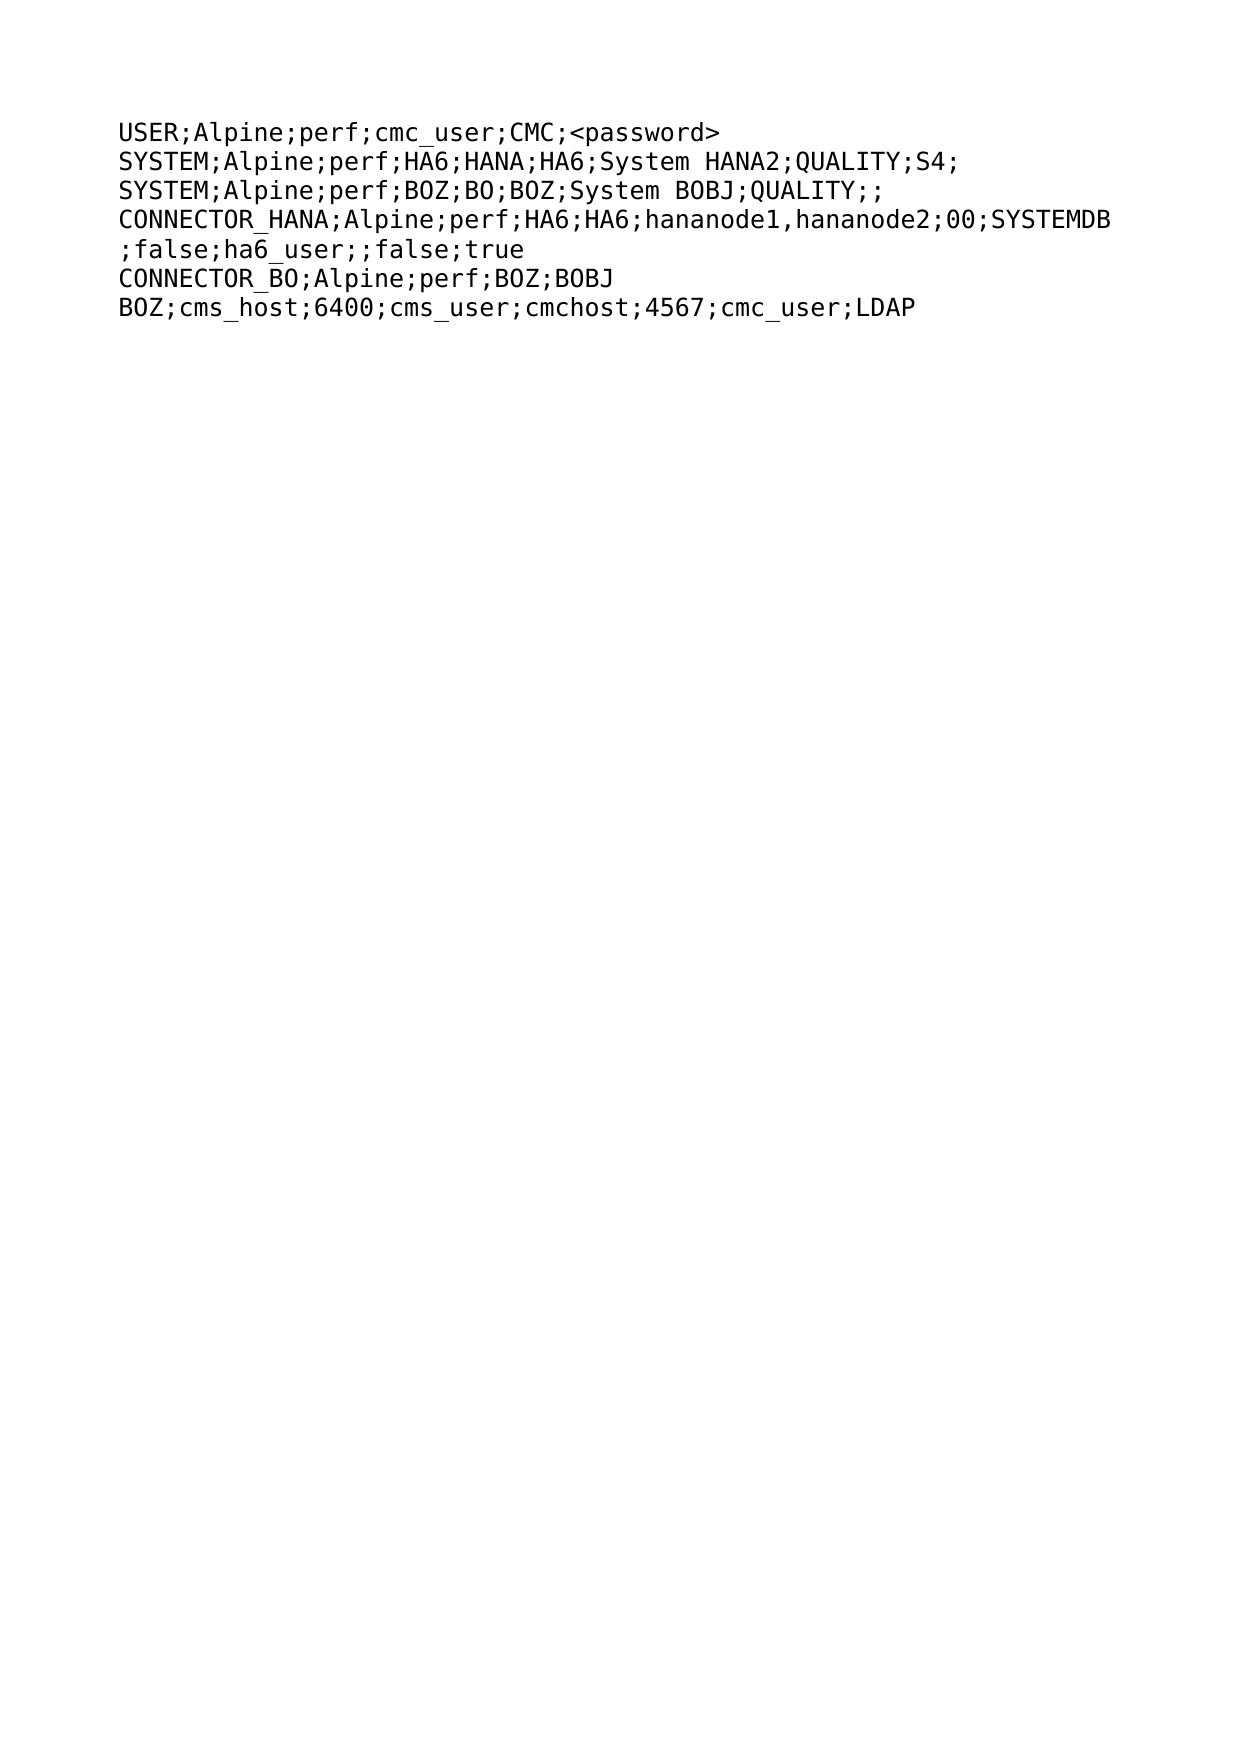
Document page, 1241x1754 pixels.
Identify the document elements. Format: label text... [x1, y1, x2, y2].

text USER;Alpine;perf;cmc_user;CMC;<password> SYSTEM;Alpine;perf;HA6;HANA;HA6;System HANA2;QUALITY;S4; SYSTEM;Alpine;perf;BOZ;BO;BOZ;System BOBJ;QUALITY;; CONNECTOR_HANA;Alpine;perf;HA6;HA6;hananode1,hananode2;00;SYSTEMDB;false;ha6_user;;false;true CONNECTOR_BO;Alpine;perf;BOZ;BOBJ BOZ;cms_host;6400;cms_user;cmchost;4567;cmc_user;LDAP [118, 118, 1122, 322]
